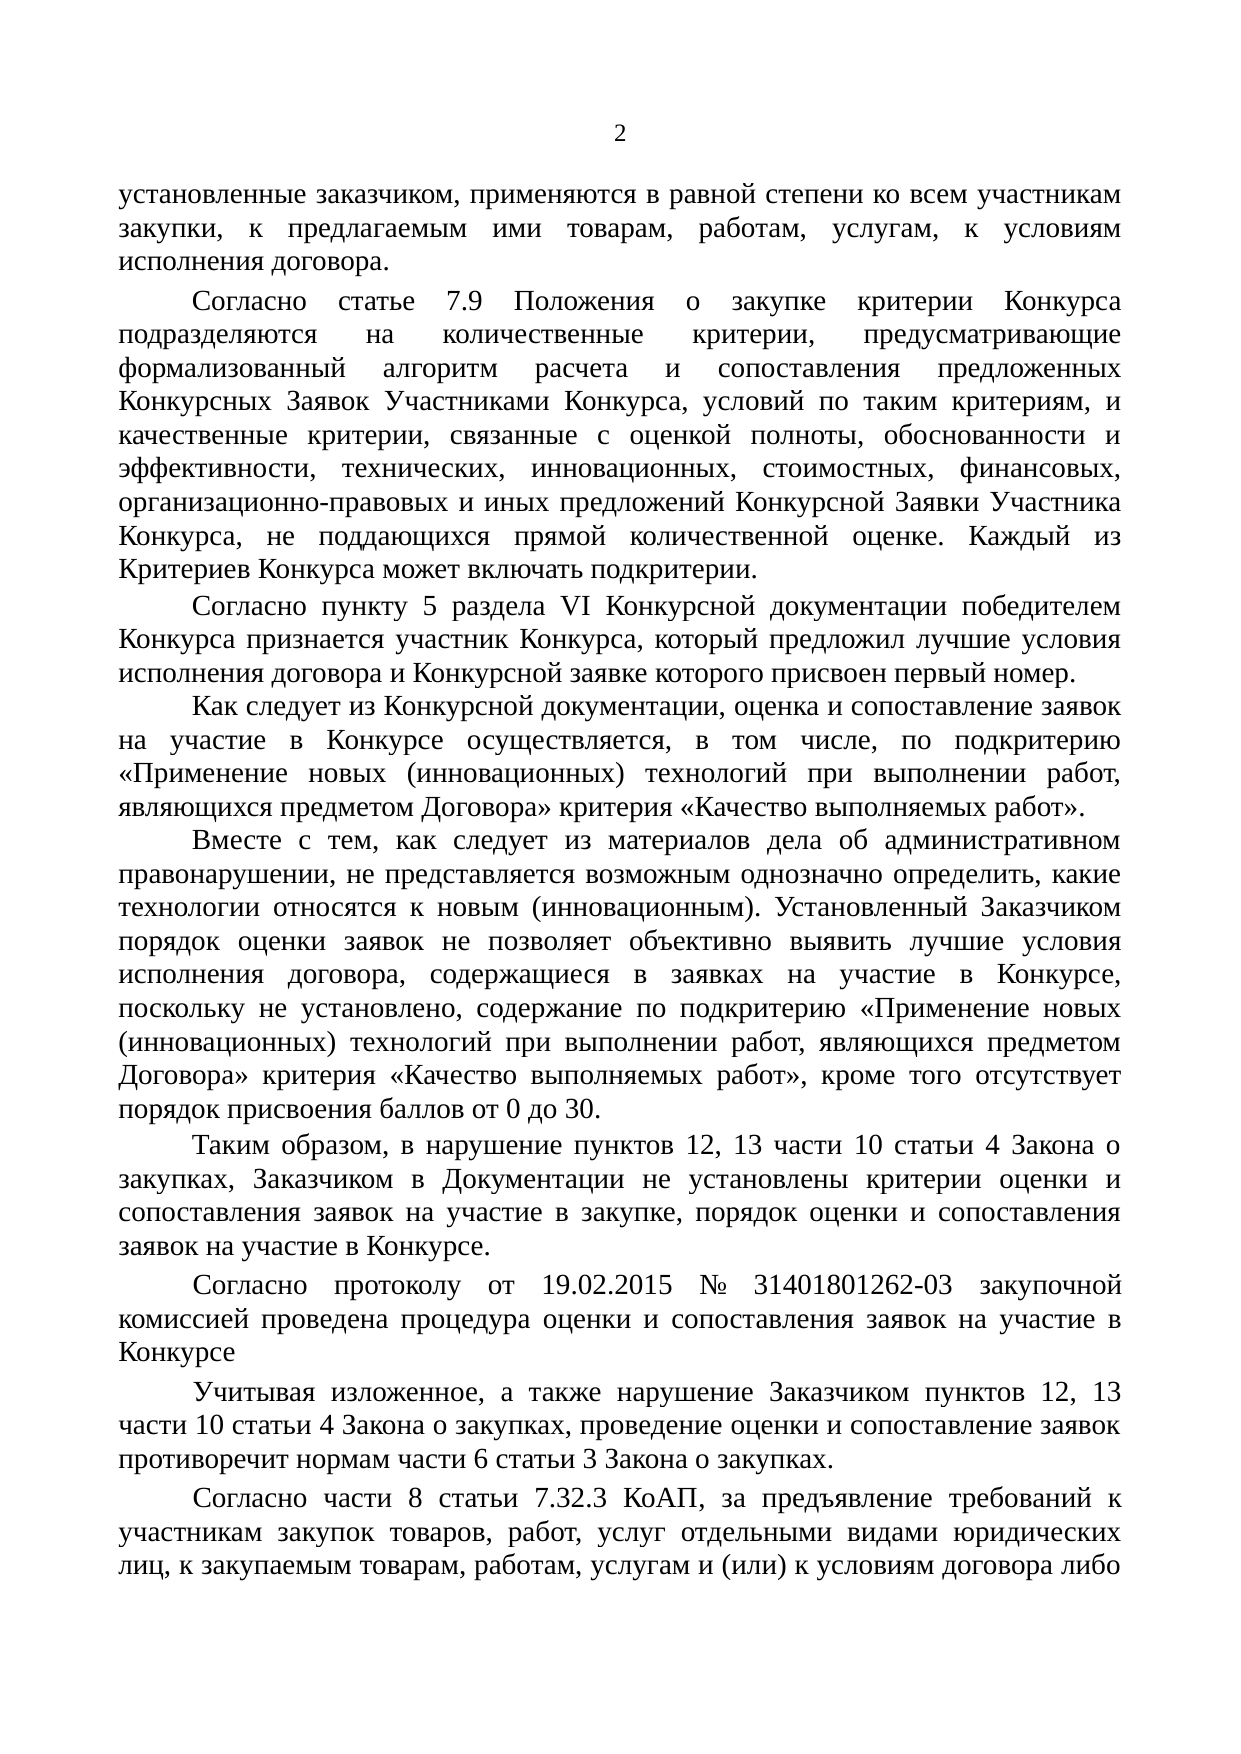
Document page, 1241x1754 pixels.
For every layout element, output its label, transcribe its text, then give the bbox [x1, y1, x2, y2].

text установленные заказчиком, применяются в равной степени ко всем участникам закупки, к предлагаемым ими товарам, работам, услугам, к условиям исполнения договора. [118, 176, 1122, 277]
text Согласно пункту 5 раздела VI Конкурсной документации победителем Конкурса признается участник Конкурса, который предложил лучшие условия исполнения договора и Конкурсной заявке которого присвоен первый номер. [118, 588, 1122, 688]
text Таким образом, в нарушение пунктов 12, 13 части 10 статьи 4 Закона о закупках, Заказчиком в Документации не установлены критерии оценки и сопоставления заявок на участие в закупке, порядок оценки и сопоставления заявок на участие в Конкурсе. [118, 1127, 1122, 1261]
text Согласно протоколу от 19.02.2015 № 31401801262-03 закупочной комиссией проведена процедура оценки и сопоставления заявок на участие в Конкурсе [118, 1267, 1122, 1368]
text Вместе с тем, как следует из материалов дела об административном правонарушении, не представляется возможным однозначно определить, какие технологии относятся к новым (инновационным). Установленный Заказчиком порядок оценки заявок не позволяет объективно выявить лучшие условия исполнения договора, содержащиеся в заявках на участие в Конкурсе, поскольку не установлено, содержание по подкритерию «Применение новых (инновационных) технологий при выполнении работ, являющихся предметом Договора» критерия «Качество выполняемых работ», кроме того отсутствует порядок присвоения баллов от 0 до 30. [118, 822, 1122, 1124]
text Согласно части 8 статьи 7.32.3 КоАП, за предъявление требований к участникам закупок товаров, работ, услуг отдельными видами юридических лиц, к закупаемым товарам, работам, услугам и (или) к условиям договора либо [118, 1480, 1122, 1581]
text Согласно статье 7.9 Положения о закупке критерии Конкурса подразделяются на количественные критерии, предусматривающие формализованный алгоритм расчета и сопоставления предложенных Конкурсных Заявок Участниками Конкурса, условий по таким критериям, и качественные критерии, связанные с оценкой полноты, обоснованности и эффективности, технических, инновационных, стоимостных, финансовых, организационно-правовых и иных предложений Конкурсной Заявки Участника Конкурса, не поддающихся прямой количественной оценке. Каждый из Критериев Конкурса может включать подкритерии. [118, 283, 1122, 585]
text Как следует из Конкурсной документации, оценка и сопоставление заявок на участие в Конкурсе осуществляется, в том числе, по подкритерию «Применение новых (инновационных) технологий при выполнении работ, являющихся предметом Договора» критерия «Качество выполняемых работ». [118, 688, 1122, 822]
text Учитывая изложенное, а также нарушение Заказчиком пунктов 12, 13 части 10 статьи 4 Закона о закупках, проведение оценки и сопоставление заявок противоречит нормам части 6 статьи 3 Закона о закупках. [118, 1374, 1122, 1474]
